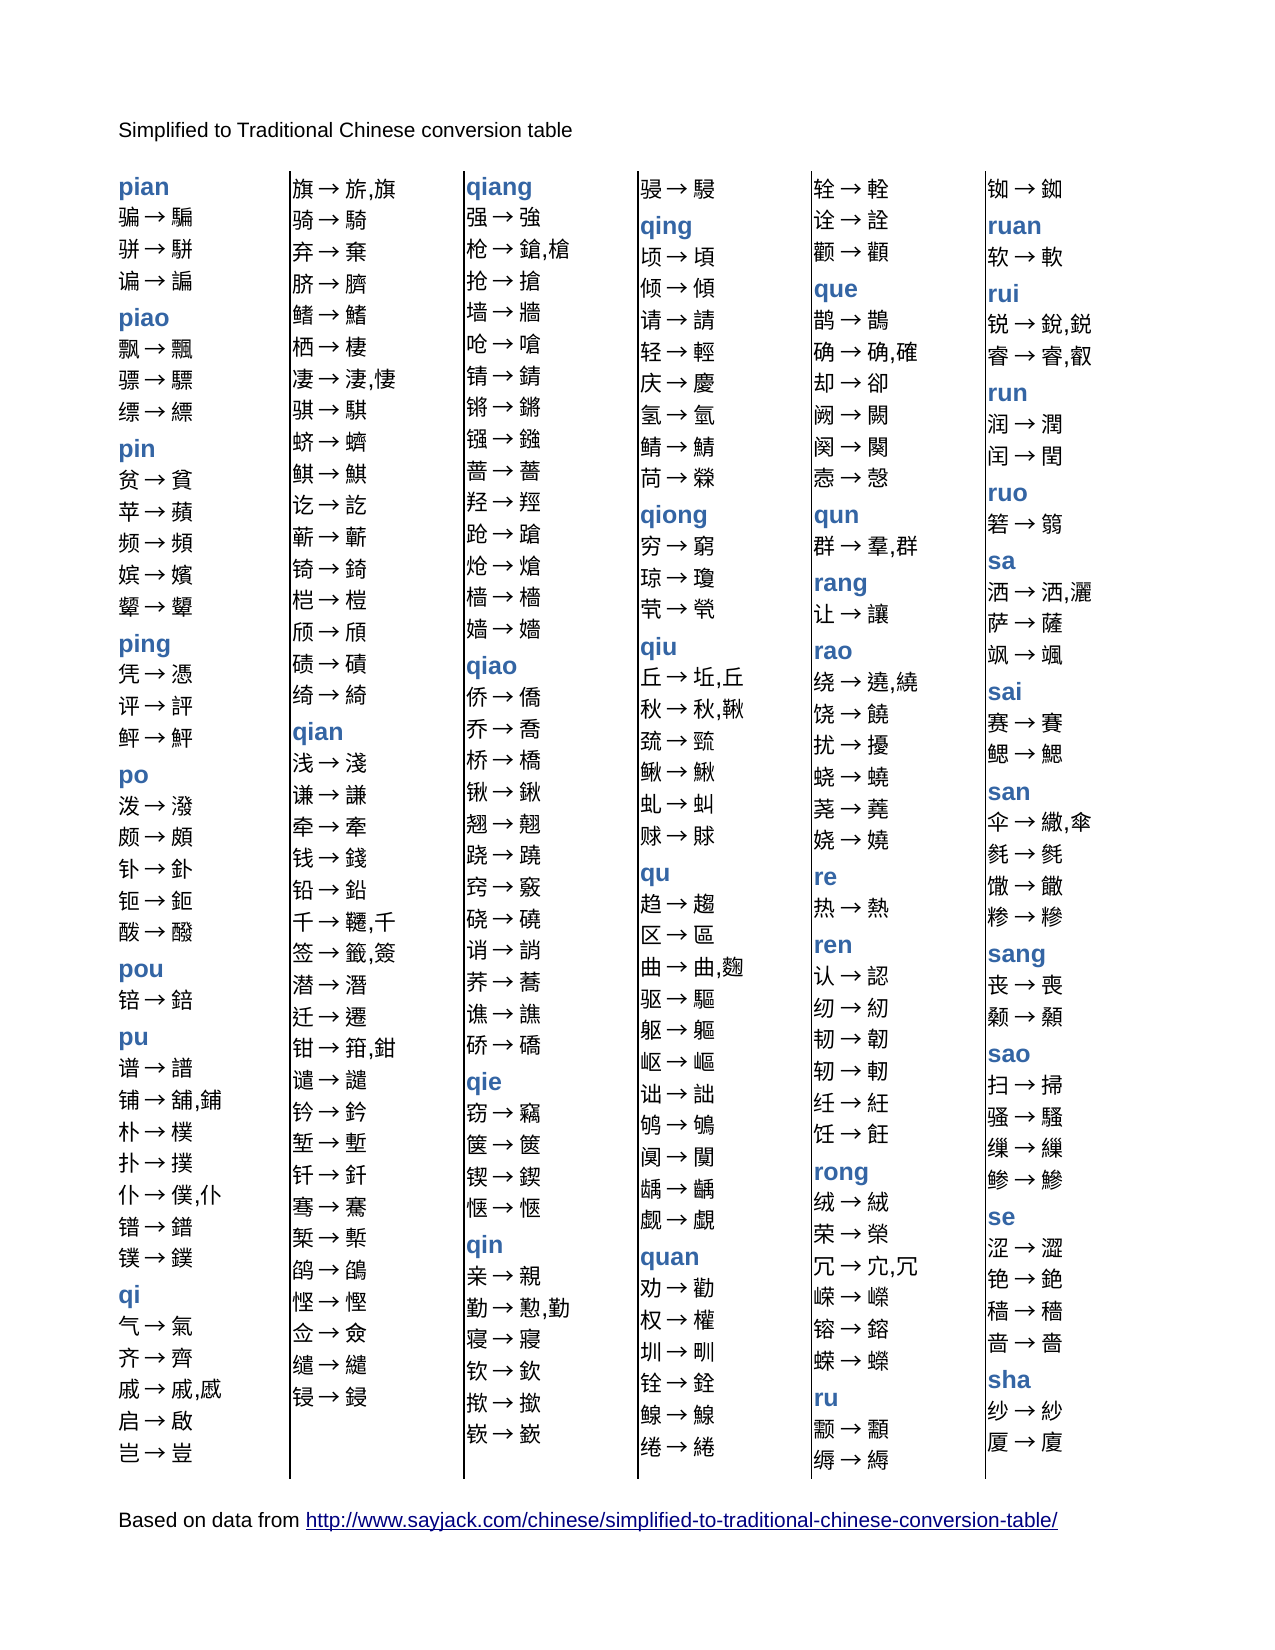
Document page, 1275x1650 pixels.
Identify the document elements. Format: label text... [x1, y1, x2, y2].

text 钦 → 欽 [466, 1354, 635, 1386]
text 觑 → 覷 [640, 1203, 809, 1235]
text 顷 → 頃 [640, 239, 809, 271]
text 权 → 權 [640, 1303, 809, 1334]
text 泼 → 潑 [118, 789, 287, 820]
subtitle sao [987, 1039, 1157, 1068]
subtitle qun [813, 500, 983, 529]
text 苘 → 檾 [640, 461, 809, 493]
text 钋 → 釙 [118, 852, 287, 884]
subtitle run [987, 378, 1157, 407]
text 鹊 → 鵲 [813, 303, 983, 334]
text 蛴 → 蠐 [292, 425, 461, 457]
text 锫 → 錇 [118, 983, 287, 1015]
subtitle pou [118, 954, 287, 983]
text 箧 → 篋 [466, 1128, 635, 1159]
text 曲 → 曲,麴 [640, 950, 809, 982]
subtitle sa [987, 546, 1157, 574]
subtitle qiu [640, 632, 809, 660]
text 蝾 → 蠑 [813, 1344, 983, 1375]
text 绮 → 綺 [292, 678, 461, 710]
text 寝 → 寢 [466, 1322, 635, 1354]
text 桥 → 橋 [466, 743, 635, 775]
text 谯 → 譙 [466, 997, 635, 1028]
subtitle ruan [987, 211, 1157, 239]
subtitle po [118, 760, 287, 789]
text 鳈 → 鰁 [640, 1398, 809, 1429]
text 嫱 → 嬙 [466, 612, 635, 644]
text 荣 → 榮 [813, 1217, 983, 1249]
text 龋 → 齲 [640, 1172, 809, 1203]
text 钳 → 箝,鉗 [292, 1031, 461, 1063]
text 箬 → 篛 [987, 507, 1157, 538]
text 骈 → 駢 [118, 232, 287, 264]
text 翘 → 翹 [466, 807, 635, 838]
text 弃 → 棄 [292, 235, 461, 267]
text 骗 → 騙 [118, 200, 287, 232]
text 碛 → 磧 [292, 647, 461, 678]
text 劝 → 勸 [640, 1271, 809, 1303]
subtitle ren [813, 930, 983, 959]
text 缥 → 縹 [118, 395, 287, 427]
text 茕 → 煢 [640, 592, 809, 624]
text 窍 → 竅 [466, 870, 635, 902]
text 趋 → 趨 [640, 887, 809, 918]
text 窃 → 竊 [466, 1096, 635, 1128]
text 强 → 強 [466, 200, 635, 232]
text 韧 → 韌 [813, 1022, 983, 1054]
text 赛 → 賽 [987, 706, 1157, 737]
text 躯 → 軀 [640, 1013, 809, 1045]
subtitle ruo [987, 478, 1157, 507]
subtitle pin [118, 434, 287, 463]
subtitle qin [466, 1230, 635, 1259]
subtitle rang [813, 568, 983, 597]
text 蔷 → 薔 [466, 454, 635, 485]
text 冗 → 宂,冗 [813, 1249, 983, 1280]
text 巯 → 巰 [640, 724, 809, 755]
text 赇 → 賕 [640, 819, 809, 850]
subtitle se [987, 1202, 1157, 1231]
subtitle qiang [466, 172, 635, 200]
text 苹 → 蘋 [118, 494, 287, 526]
subtitle qiong [640, 500, 809, 529]
text 跄 → 蹌 [466, 517, 635, 549]
text 丧 → 喪 [987, 968, 1157, 1000]
text 缱 → 繾 [292, 1348, 461, 1379]
text 辁 → 輇 [813, 172, 983, 203]
text 镪 → 鏹 [466, 422, 635, 454]
text 镤 → 鏷 [118, 1241, 287, 1273]
text 朴 → 樸 [118, 1114, 287, 1146]
subtitle ru [813, 1383, 983, 1412]
text 诎 → 詘 [640, 1077, 809, 1108]
text 丘 → 坵,丘 [640, 660, 809, 692]
text 颥 → 顬 [813, 1412, 983, 1443]
text 戚 → 戚,慼 [118, 1372, 287, 1404]
text 颀 → 頎 [292, 615, 461, 647]
text 颧 → 顴 [813, 235, 983, 267]
text 气 → 氣 [118, 1309, 287, 1341]
text 锜 → 錡 [292, 552, 461, 583]
text 荞 → 蕎 [466, 965, 635, 997]
text 骑 → 騎 [292, 203, 461, 235]
text 墙 → 牆 [466, 295, 635, 327]
text 评 → 評 [118, 689, 287, 721]
text 潜 → 潛 [292, 968, 461, 999]
text 娆 → 嬈 [813, 823, 983, 855]
text 凭 → 憑 [118, 657, 287, 689]
text 毵 → 毿 [987, 837, 1157, 869]
text 锐 → 銳,鋭 [987, 307, 1157, 339]
text 倾 → 傾 [640, 271, 809, 303]
text 羟 → 羥 [466, 485, 635, 517]
text 阙 → 闕 [813, 398, 983, 429]
text 嫔 → 嬪 [118, 558, 287, 589]
subtitle rui [987, 279, 1157, 307]
text 鲹 → 鰺 [987, 1163, 1157, 1194]
text 扰 → 擾 [813, 728, 983, 760]
text 酦 → 醱 [118, 915, 287, 947]
text 钤 → 鈐 [292, 1094, 461, 1126]
text 荛 → 蕘 [813, 792, 983, 823]
text 镕 → 鎔 [813, 1312, 983, 1344]
text 铯 → 銫 [987, 1262, 1157, 1294]
text 糁 → 糝 [987, 900, 1157, 932]
subtitle re [813, 862, 983, 891]
text 骐 → 騏 [292, 393, 461, 425]
text 嵚 → 嶔 [466, 1417, 635, 1449]
text 骠 → 驃 [118, 363, 287, 395]
text 岖 → 嶇 [640, 1045, 809, 1077]
text 齐 → 齊 [118, 1341, 287, 1372]
text 绻 → 綣 [640, 1429, 809, 1461]
text 润 → 潤 [987, 407, 1157, 439]
subtitle qiao [466, 651, 635, 680]
subtitle pian [118, 172, 287, 200]
text 仆 → 僕,仆 [118, 1178, 287, 1209]
text 涩 → 澀 [987, 1231, 1157, 1262]
text 萨 → 薩 [987, 606, 1157, 638]
text 铅 → 鉛 [292, 873, 461, 904]
text 骎 → 駸 [640, 172, 809, 203]
text 亲 → 親 [466, 1259, 635, 1291]
subtitle qu [640, 858, 809, 887]
text 却 → 卻 [813, 366, 983, 398]
subtitle sha [987, 1365, 1157, 1394]
subtitle qie [466, 1067, 635, 1096]
subtitle que [813, 274, 983, 303]
subtitle rao [813, 636, 983, 665]
text 硚 → 礄 [466, 1028, 635, 1060]
text 鲯 → 鯕 [292, 457, 461, 488]
subtitle sang [987, 939, 1157, 968]
text 枪 → 鎗,槍 [466, 232, 635, 264]
text 庆 → 慶 [640, 366, 809, 398]
text 钎 → 釺 [292, 1158, 461, 1189]
text 镨 → 鐠 [118, 1209, 287, 1241]
text 炝 → 熗 [466, 549, 635, 580]
text 脐 → 臍 [292, 267, 461, 298]
text 伞 → 繖,傘 [987, 805, 1157, 837]
text 鲆 → 鮃 [118, 721, 287, 752]
text 馓 → 饊 [987, 869, 1157, 900]
text 岂 → 豈 [118, 1436, 287, 1467]
text 圳 → 甽 [640, 1334, 809, 1366]
text 缫 → 繅 [987, 1131, 1157, 1163]
text 凄 → 淒,悽 [292, 362, 461, 393]
text 扑 → 撲 [118, 1146, 287, 1178]
subtitle qing [640, 211, 809, 239]
text 乔 → 喬 [466, 712, 635, 743]
text 谦 → 謙 [292, 778, 461, 809]
text 诮 → 誚 [466, 933, 635, 965]
text 浅 → 淺 [292, 746, 461, 778]
subtitle ping [118, 629, 287, 657]
text 蕲 → 蘄 [292, 520, 461, 552]
text 锲 → 鍥 [466, 1159, 635, 1191]
text 饪 → 飪 [813, 1117, 983, 1149]
text 群 → 羣,群 [813, 529, 983, 561]
text 讫 → 訖 [292, 488, 461, 520]
text 轫 → 軔 [813, 1054, 983, 1086]
text 堑 → 塹 [292, 1126, 461, 1158]
subtitle pu [118, 1022, 287, 1051]
text 纴 → 紝 [813, 1086, 983, 1117]
text 悭 → 慳 [292, 1284, 461, 1316]
text 鳍 → 鰭 [292, 298, 461, 330]
text 闰 → 閏 [987, 439, 1157, 470]
text 穑 → 穡 [987, 1294, 1157, 1326]
text 勤 → 懃,勤 [466, 1291, 635, 1322]
text 鳅 → 鰍 [640, 755, 809, 787]
text 谱 → 譜 [118, 1051, 287, 1083]
text 抢 → 搶 [466, 264, 635, 295]
text 鹐 → 鵮 [292, 1253, 461, 1284]
text 扫 → 掃 [987, 1068, 1157, 1099]
text 铨 → 銓 [640, 1366, 809, 1398]
text 鲭 → 鯖 [640, 429, 809, 461]
text 确 → 确,確 [813, 334, 983, 366]
text 频 → 頻 [118, 526, 287, 558]
text 锵 → 鏘 [466, 390, 635, 422]
text 锓 → 鋟 [292, 1379, 461, 1411]
text 悫 → 愨 [813, 461, 983, 493]
text 鸲 → 鴝 [640, 1108, 809, 1140]
text 牵 → 牽 [292, 809, 461, 841]
text 贫 → 貧 [118, 463, 287, 494]
text 认 → 認 [813, 959, 983, 991]
text 揿 → 撳 [466, 1386, 635, 1417]
text 蛲 → 蟯 [813, 760, 983, 792]
text 缛 → 縟 [813, 1443, 983, 1475]
text 锹 → 鍬 [466, 775, 635, 807]
text 椠 → 槧 [292, 1221, 461, 1253]
text 飘 → 飄 [118, 332, 287, 363]
text 铺 → 舖,鋪 [118, 1083, 287, 1114]
text 绒 → 絨 [813, 1185, 983, 1217]
text 呛 → 嗆 [466, 327, 635, 359]
text 旗 → 旂,旗 [292, 172, 461, 203]
text 谴 → 譴 [292, 1063, 461, 1094]
text 惬 → 愜 [466, 1191, 635, 1223]
text 请 → 請 [640, 303, 809, 334]
text 穷 → 窮 [640, 529, 809, 561]
text 绕 → 遶,繞 [813, 665, 983, 697]
text 厦 → 廈 [987, 1425, 1157, 1457]
text 纫 → 紉 [813, 991, 983, 1022]
text 栖 → 棲 [292, 330, 461, 362]
text 佥 → 僉 [292, 1316, 461, 1348]
text 颦 → 顰 [118, 589, 287, 621]
subtitle piao [118, 303, 287, 332]
text 跷 → 蹺 [466, 838, 635, 870]
text 诠 → 詮 [813, 203, 983, 235]
subtitle rong [813, 1157, 983, 1185]
text 氢 → 氫 [640, 398, 809, 429]
text 启 → 啟 [118, 1404, 287, 1436]
text 铷 → 銣 [987, 172, 1157, 203]
subtitle san [987, 777, 1157, 805]
text 鳃 → 鰓 [987, 737, 1157, 769]
text 签 → 籤,簽 [292, 936, 461, 968]
text 樯 → 檣 [466, 580, 635, 612]
text 钱 → 錢 [292, 841, 461, 873]
text 热 → 熱 [813, 891, 983, 923]
text 洒 → 洒,灑 [987, 574, 1157, 606]
text 颇 → 頗 [118, 820, 287, 852]
text 硗 → 磽 [466, 902, 635, 933]
text 侨 → 僑 [466, 680, 635, 712]
text 饶 → 饒 [813, 697, 983, 728]
text 钷 → 鉕 [118, 884, 287, 915]
text 琼 → 瓊 [640, 561, 809, 592]
subtitle quan [640, 1242, 809, 1271]
text 让 → 讓 [813, 597, 983, 629]
text 睿 → 睿,叡 [987, 339, 1157, 371]
subtitle qian [292, 717, 461, 746]
text 骞 → 騫 [292, 1189, 461, 1221]
text 锖 → 錆 [466, 359, 635, 390]
text 软 → 軟 [987, 239, 1157, 271]
text 桤 → 榿 [292, 583, 461, 615]
text 驱 → 驅 [640, 982, 809, 1013]
text 迁 → 遷 [292, 999, 461, 1031]
text 区 → 區 [640, 918, 809, 950]
text 啬 → 嗇 [987, 1326, 1157, 1357]
text 嵘 → 嶸 [813, 1280, 983, 1312]
text 轻 → 輕 [640, 334, 809, 366]
text 飒 → 颯 [987, 638, 1157, 669]
text 阕 → 闋 [813, 429, 983, 461]
text 谝 → 諞 [118, 264, 287, 295]
subtitle sai [987, 677, 1157, 706]
text 秋 → 秋,鞦 [640, 692, 809, 724]
text 纱 → 紗 [987, 1394, 1157, 1425]
text 虬 → 虯 [640, 787, 809, 819]
text 阒 → 闃 [640, 1140, 809, 1172]
text 颡 → 顙 [987, 1000, 1157, 1032]
subtitle qi [118, 1280, 287, 1309]
text 千 → 韆,千 [292, 904, 461, 936]
text 骚 → 騷 [987, 1099, 1157, 1131]
